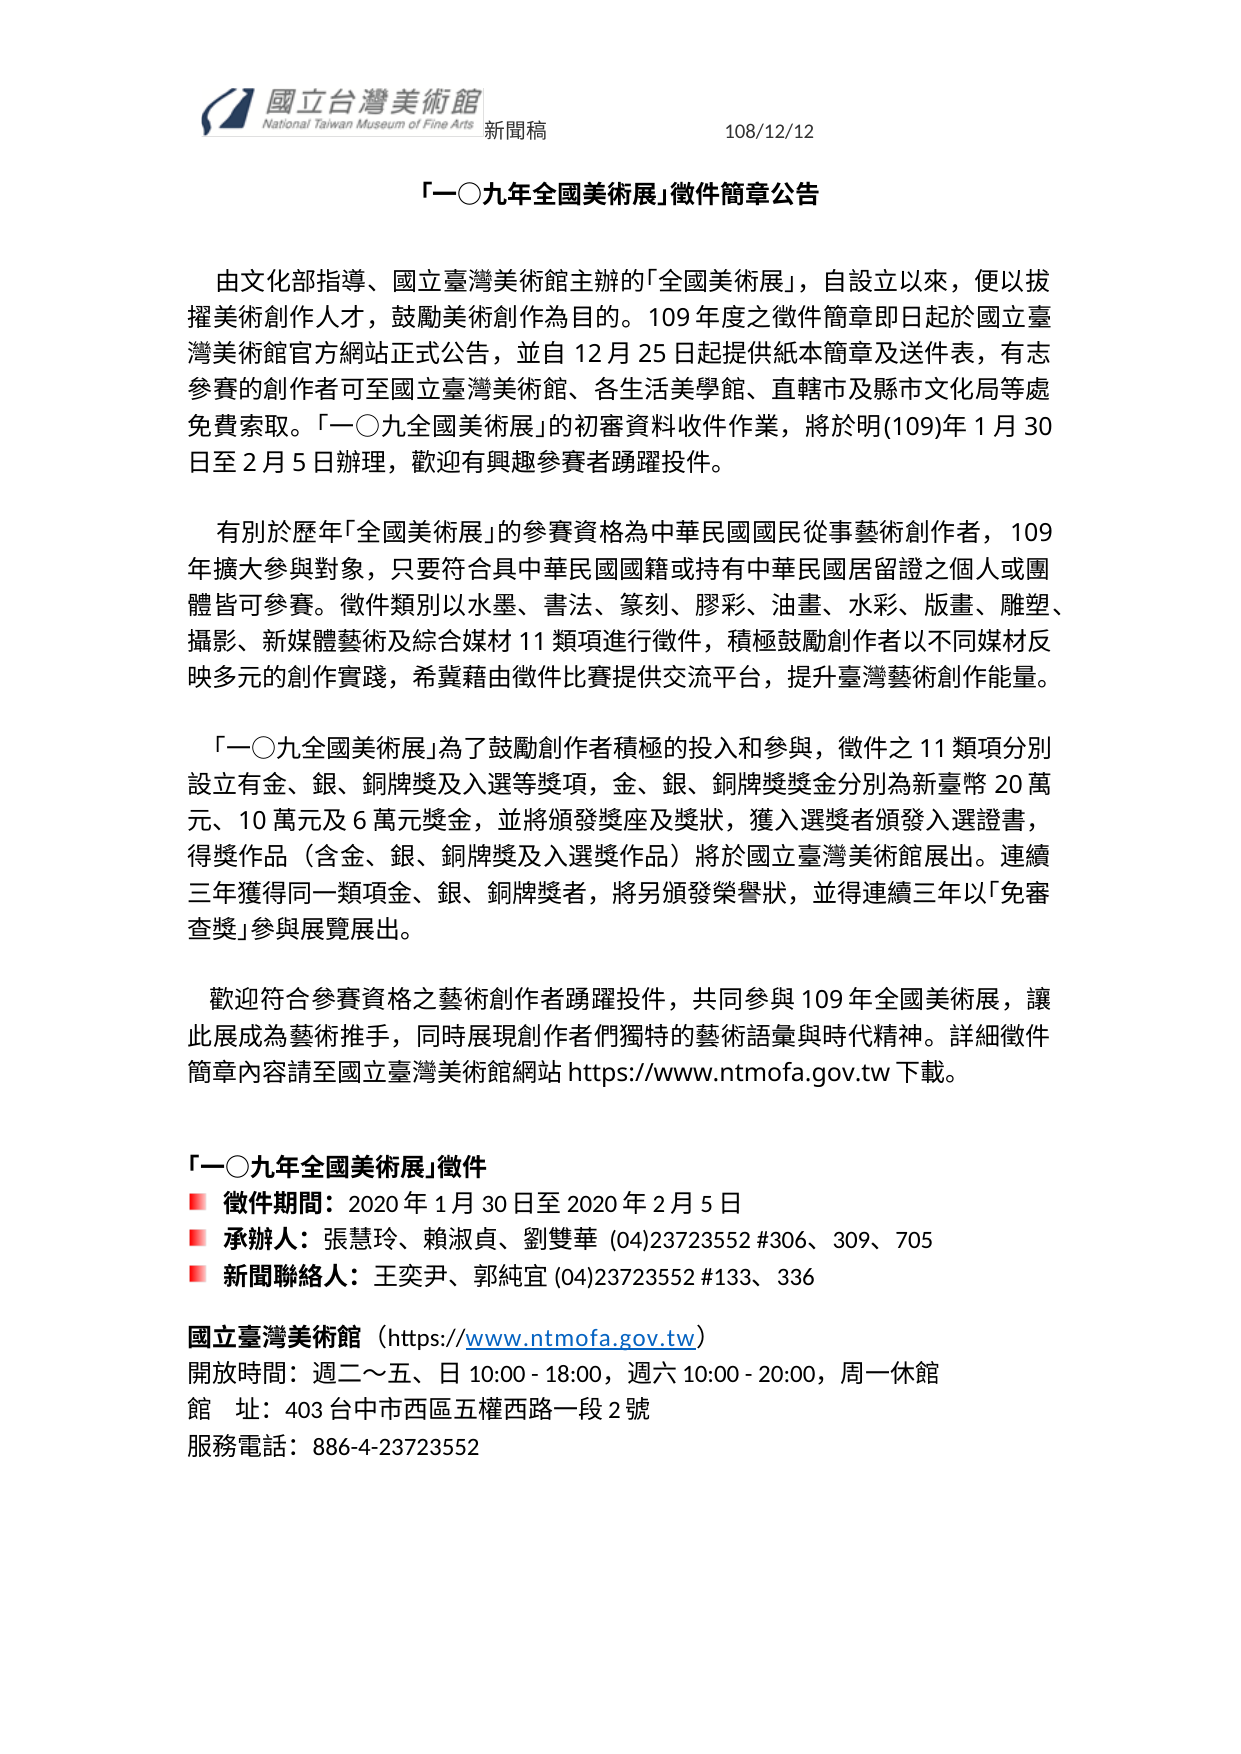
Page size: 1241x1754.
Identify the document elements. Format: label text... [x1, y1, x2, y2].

picture [188, 1192, 208, 1212]
text ｢一○九年全國美術展｣徵件 [187, 1147, 1053, 1184]
list 徵件期間：2020年1月30日至2020年2月5日 [187, 1184, 1053, 1220]
text ｢一○九年全國美術展｣徵件簡章公告 [187, 175, 1053, 211]
list 承辦人：張慧玲、賴淑貞、劉雙華 (04)23723552 #306、309、705 [187, 1220, 1053, 1256]
text 國立臺灣美術館（https://www.ntmofa.gov.tw） [187, 1317, 1053, 1354]
list 新聞聯絡人：王奕尹、郭純宜 (04)23723552 #133、336 [187, 1256, 1053, 1292]
picture [188, 1264, 208, 1284]
picture [188, 1228, 208, 1248]
picture [201, 88, 484, 138]
text 由文化部指導、國立臺灣美術館主辦的｢全國美術展｣，自設立以來，便以拔擢美術創作人才，鼓勵美術創作為目的。109年度之徵件簡章即日起於國立臺灣美術館官方網站正式公告，並自12月25日起提供紙本簡章及送件表，有志參賽的創作者可至國立臺灣美術館、各生活美學館、直轄市及縣市文化局等處免費索取。｢一○九全國美術展｣的初審資料收件作業，將於明(109)年1月30日至2月5日辦理，歡迎有興趣參賽者踴躍投件。 [187, 261, 1053, 479]
text 館 址：403台中市西區五權西路一段2號 [187, 1390, 1053, 1426]
text 歡迎符合參賽資格之藝術創作者踴躍投件，共同參與109年全國美術展，讓此展成為藝術推手，同時展現創作者們獨特的藝術語彙與時代精神。詳細徵件簡章內容請至國立臺灣美術館網站https://www.ntmofa.gov.tw下載。 [187, 980, 1053, 1088]
text 開放時間：週二～五、日 10:00 - 18:00，週六10:00 - 20:00，周一休館 [187, 1354, 1053, 1390]
text ｢一○九全國美術展｣為了鼓勵創作者積極的投入和參與，徵件之11類項分別設立有金、銀、銅牌獎及入選等獎項，金、銀、銅牌獎獎金分別為新臺幣20萬元、10萬元及6萬元獎金，並將頒發獎座及獎狀，獲入選獎者頒發入選證書，得獎作品（含金、銀、銅牌獎及入選獎作品）將於國立臺灣美術館展出。連續三年獲得同一類項金、銀、銅牌獎者，將另頒發榮譽狀，並得連續三年以｢免審查獎｣參與展覽展出。 [187, 728, 1053, 946]
text 有別於歷年｢全國美術展｣的參賽資格為中華民國國民從事藝術創作者，109年擴大參與對象，只要符合具中華民國國籍或持有中華民國居留證之個人或團體皆可參賽。徵件類別以水墨、書法、篆刻、膠彩、油畫、水彩、版畫、雕塑、攝影、新媒體藝術及綜合媒材11類項進行徵件，積極鼓勵創作者以不同媒材反映多元的創作實踐，希冀藉由徵件比賽提供交流平台，提升臺灣藝術創作能量。 [187, 513, 1053, 694]
text 服務電話：886-4-23723552 [187, 1426, 1053, 1462]
